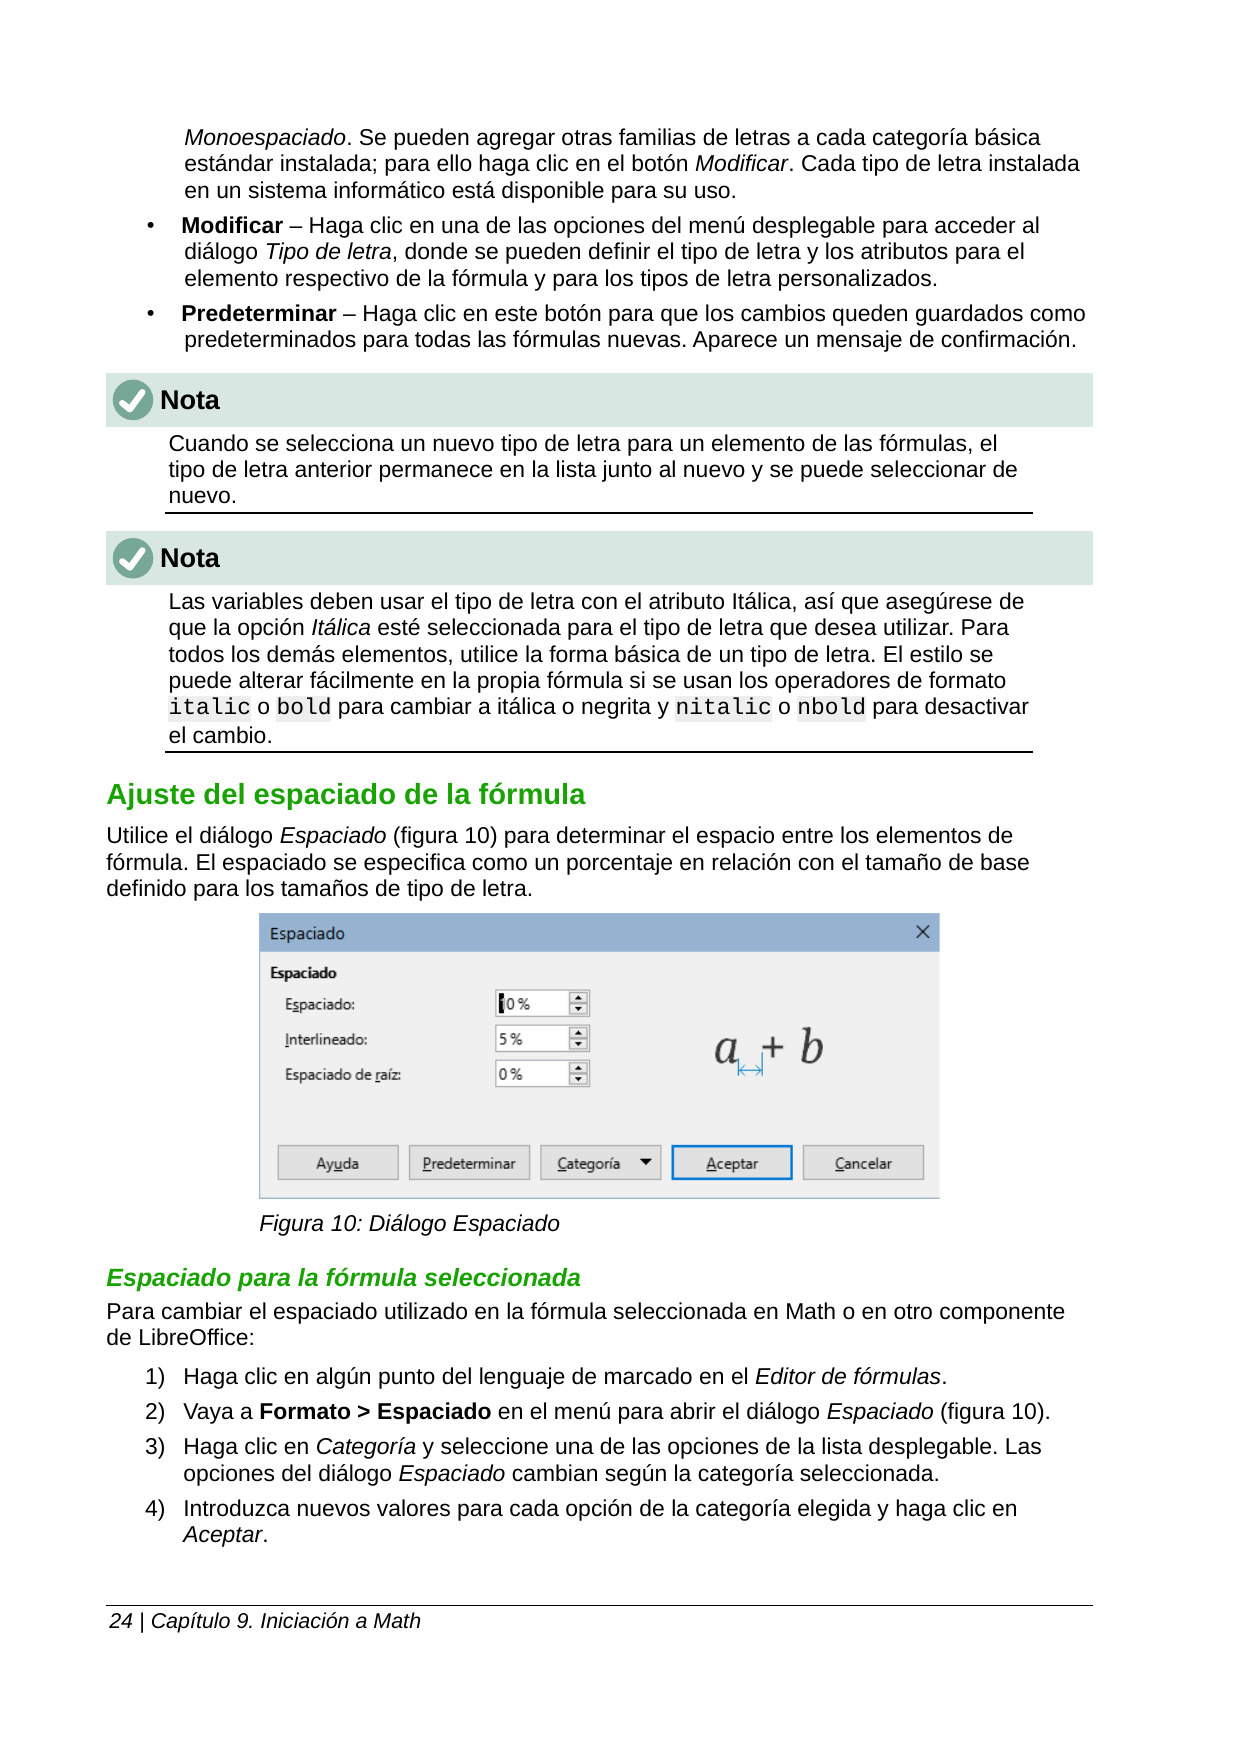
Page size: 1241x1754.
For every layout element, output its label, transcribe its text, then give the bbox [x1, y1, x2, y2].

text Cuando se selecciona un nuevo tipo de letra para un elemento de las fórmulas, el tipo de letra anterior permanece en la lista junto al nuevo y se puede seleccionar de nuevo. [165, 427, 1033, 512]
text Las variables deben usar el tipo de letra con el atributo Itálica, así que asegúrese de que la opción Itálica esté seleccionada para el tipo de letra que desea utilizar. Para todos los demás elementos, utilice la forma básica de un tipo de letra. El estilo se puede alterar fácilmente en la propia fórmula si se usan los operadores de formato italic o bold para cambiar a itálica o negrita y nitalic o nbold para desactivar el cambio. [165, 585, 1033, 751]
list Introduzca nuevos valores para cada opción de la categoría elegida y haga clic en Aceptar. [165, 1495, 1093, 1547]
list Monoespaciado. Se pueden agregar otras familias de letras a cada categoría básica estándar instalada; para ello haga clic en el botón Modificar. Cada tipo de letra instalada en un sistema informático está disponible para su uso. [144, 121, 1093, 203]
text Para cambiar el espaciado utilizado en la fórmula seleccionada en Math o en otro componente de LibreOffice: [106, 1298, 1093, 1350]
list Predeterminar – Haga clic en este botón para que los cambios queden guardados como predeterminados para todas las fórmulas nuevas. Aparece un mensaje de confirmación. [144, 297, 1093, 355]
subtitle Ajuste del espaciado de la fórmula [106, 777, 1093, 810]
text Figura 10: Diálogo Espaciado [259, 1210, 940, 1237]
list Vaya a Formato > Espaciado en el menú para abrir el diálogo Espaciado (figura 10). [165, 1398, 1093, 1424]
picture [259, 913, 940, 1199]
subtitle Espaciado para la fórmula seleccionada [106, 1263, 1093, 1292]
text Utilice el diálogo Espaciado (figura 10) para determinar el espacio entre los elementos de fórmula. El espaciado se especifica como un porcentaje en relación con el tamaño de base definido para los tamaños de tipo de letra. [106, 822, 1093, 901]
list Haga clic en algún punto del lenguaje de marcado en el Editor de fórmulas. [165, 1363, 1093, 1389]
list Modificar – Haga clic en una de las opciones del menú desplegable para acceder al diálogo Tipo de letra, donde se pueden definir el tipo de letra y los atributos para el elemento respectivo de la fórmula y para los tipos de letra personalizados. [144, 209, 1093, 291]
subtitle Nota [106, 373, 1093, 427]
subtitle Nota [106, 531, 1093, 585]
list Haga clic en Categoría y seleccione una de las opciones de la lista desplegable. Las opciones del diálogo Espaciado cambian según la categoría seleccionada. [165, 1433, 1093, 1486]
